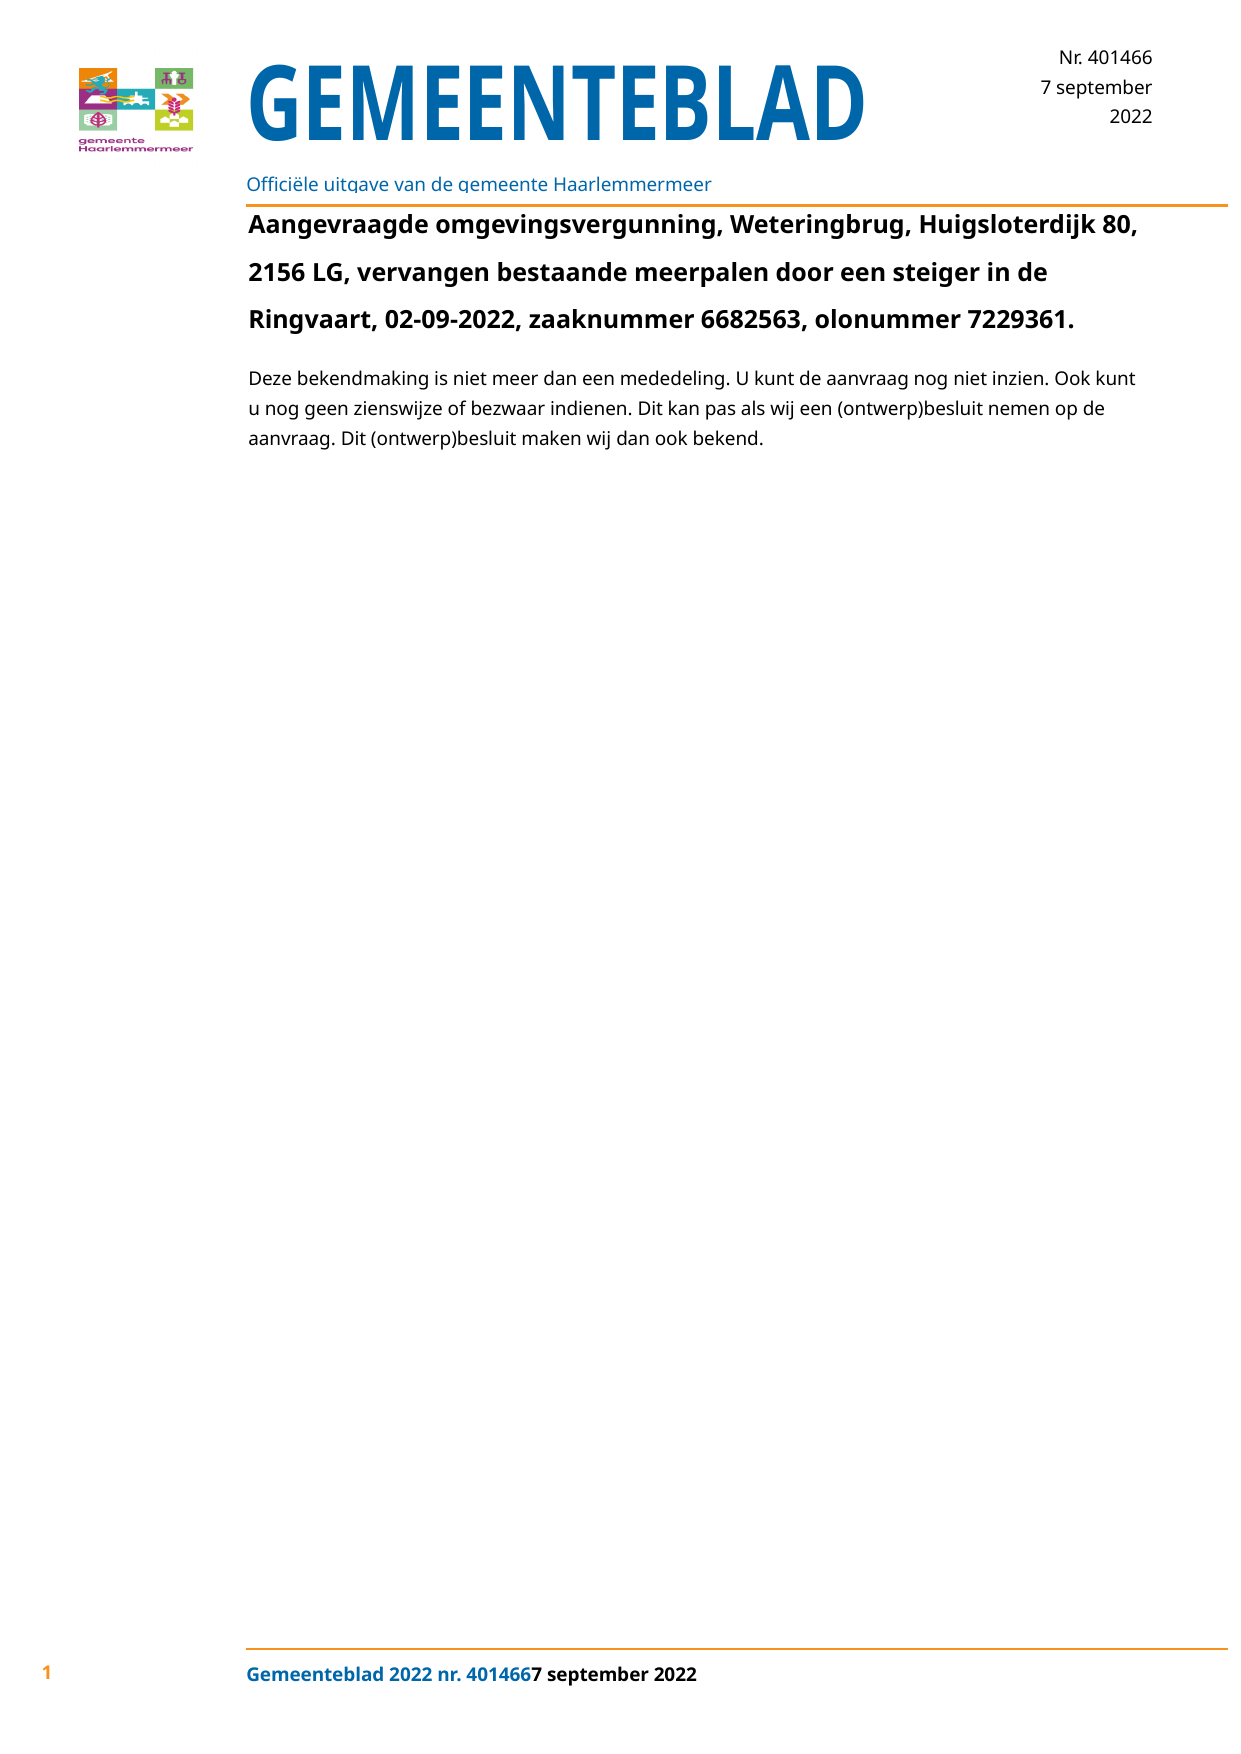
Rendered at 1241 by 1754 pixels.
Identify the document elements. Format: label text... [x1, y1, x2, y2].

text Deze bekendmaking is niet meer dan een mededeling. U kunt de aanvraag nog niet inzien. Ook kunt u nog geen zienswijze of bezwaar indienen. Dit kan pas als wij een (ontwerp)besluit nemen op de aanvraag. Dit (ontwerp)besluit maken wij dan ook bekend. [248, 366, 1152, 450]
picture [41, 47, 231, 172]
text Aangevraagde omgevingsvergunning, Weteringbrug, Huigsloterdijk 80, 2156 LG, vervangen bestaande meerpalen door een steiger in de Ringvaart, 02-09-2022, zaaknummer 6682563, olonummer 7229361. [248, 207, 1152, 336]
